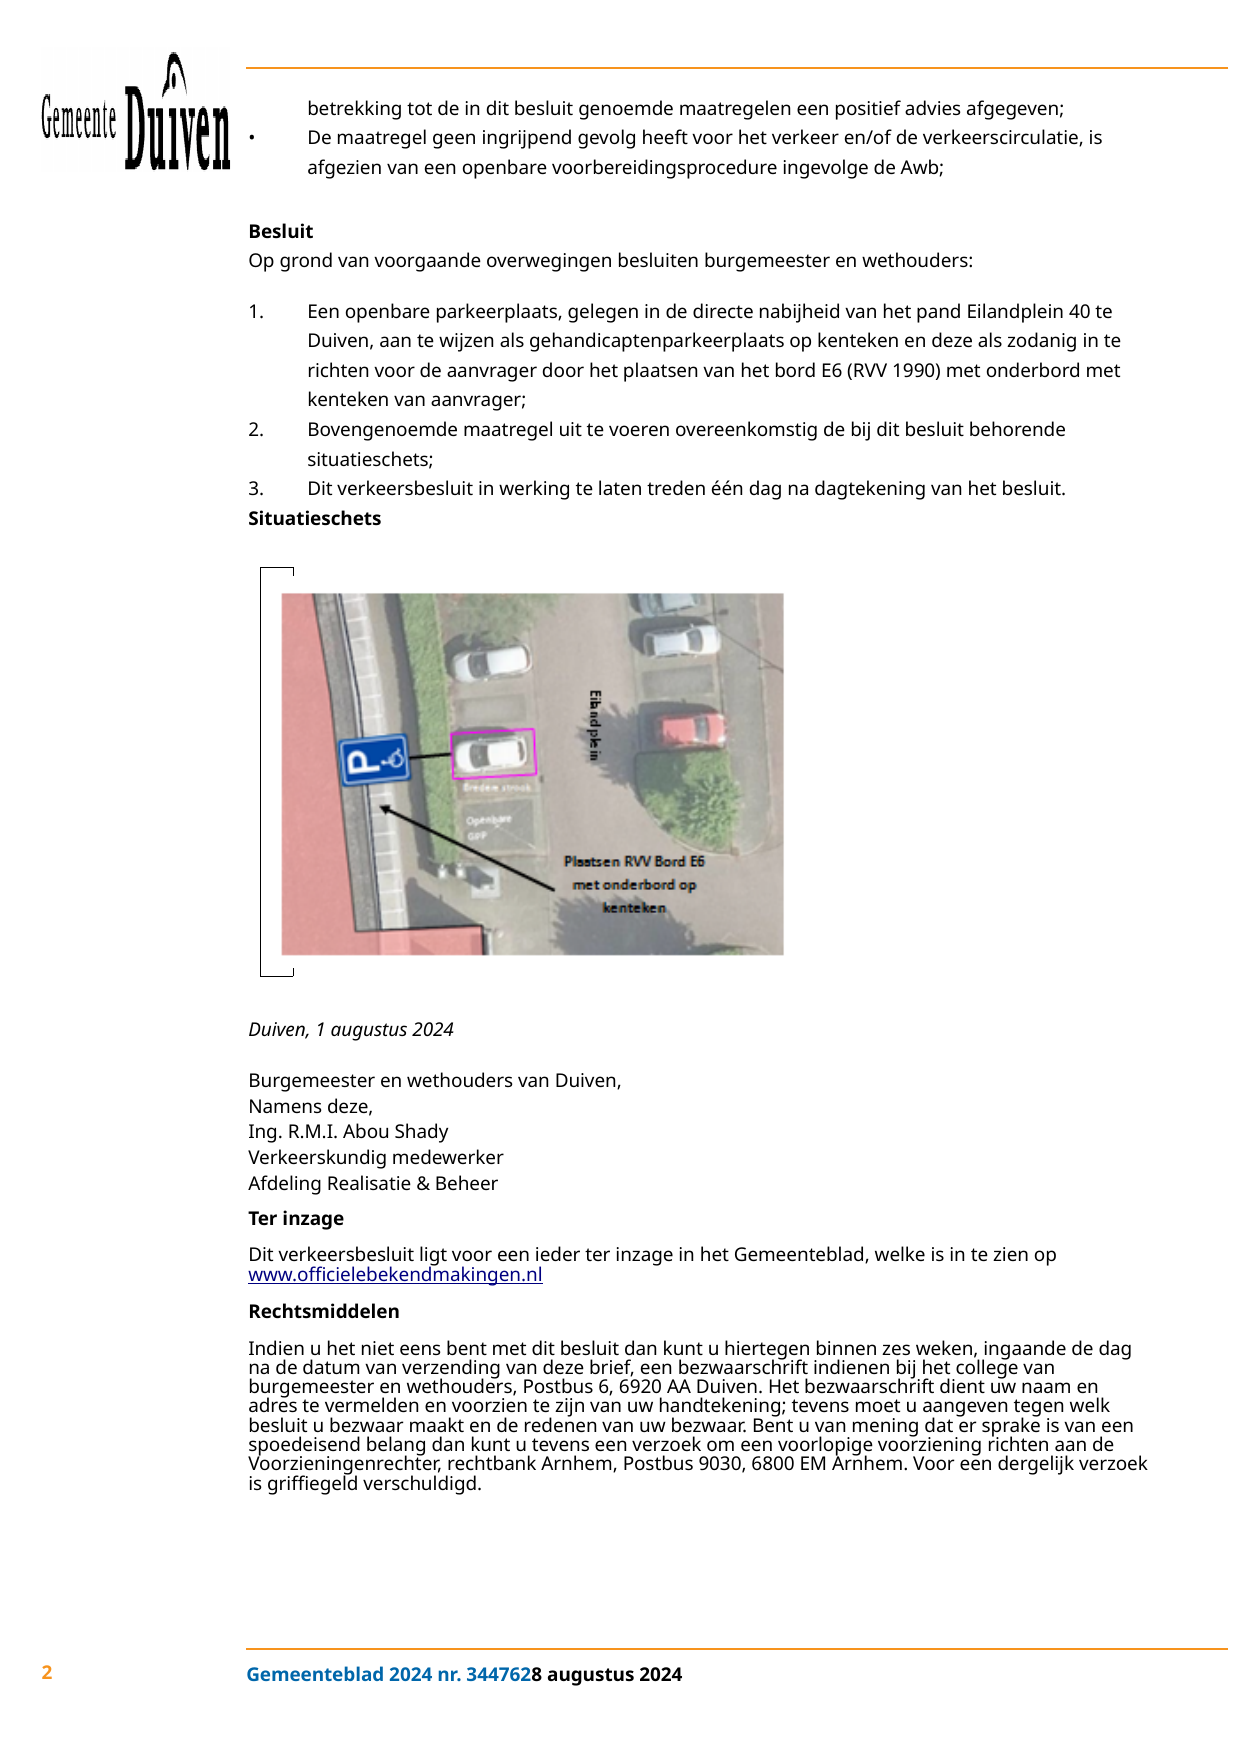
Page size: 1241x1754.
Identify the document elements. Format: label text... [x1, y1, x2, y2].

text Rechtsmiddelen [248, 1303, 1152, 1322]
text Besluit [248, 218, 1152, 244]
list Dit verkeersbesluit in werking te laten treden één dag na dagtekening van het besluit. [248, 475, 1152, 501]
text Burgemeester en wethouders van Duiven, [248, 1067, 1152, 1093]
list De maatregel geen ingrijpend gevolg heeft voor het verkeer en/of de verkeerscirculatie, is afgezien van een openbare voorbereidingsprocedure ingevolge de Awb; [248, 124, 1152, 180]
picture [268, 576, 800, 968]
list Een openbare parkeerplaats, gelegen in de directe nabijheid van het pand Eilandplein 40 te Duiven, aan te wijzen als gehandicaptenparkeerplaats op kenteken en deze als zodanig in te richten voor de aanvrager door het plaatsen van het bord E6 (RVV 1990) met onderbord met kenteken van aanvrager; [248, 298, 1152, 412]
text Op grond van voorgaande overwegingen besluiten burgemeester en wethouders: [248, 247, 1152, 273]
text Ter inzage [248, 1209, 1152, 1229]
text Duiven, 1 augustus 2024 [248, 1016, 1152, 1041]
text Verkeerskundig medewerker [248, 1144, 1152, 1170]
text Situatieschets [248, 505, 1152, 531]
text Ing. R.M.I. Abou Shady [248, 1119, 1152, 1144]
text Namens deze, [248, 1093, 1152, 1119]
text Afdeling Realisatie & Beheer [248, 1170, 1152, 1196]
picture [41, 47, 231, 172]
text Indien u het niet eens bent met dit besluit dan kunt u hiertegen binnen zes weken, ingaande de dag na de datum van verzending van deze brief, een bezwaarschrift indienen bij het college van burgemeester en wethouders, Postbus 6, 6920 AA Duiven. Het bezwaarschrift dient uw naam en adres te vermelden en voorzien te zijn van uw handtekening; tevens moet u aangeven tegen welk besluit u bezwaar maakt en de redenen van uw bezwaar. Bent u van mening dat er sprake is van een spoedeisend belang dan kunt u tevens een verzoek om een voorlopige voorziening richten aan de Voorzieningenrechter, rechtbank Arnhem, Postbus 9030, 6800 EM Arnhem. Voor een dergelijk verzoek is griffiegeld verschuldigd. [248, 1340, 1152, 1494]
list betrekking tot de in dit besluit genoemde maatregelen een positief advies afgegeven; [248, 95, 1152, 121]
text Dit verkeersbesluit ligt voor een ieder ter inzage in het Gemeenteblad, welke is in te zien op www.officielebekendmakingen.nl [248, 1246, 1152, 1285]
list Bovengenoemde maatregel uit te voeren overeenkomstig de bij dit besluit behorende situatieschets; [248, 416, 1152, 472]
